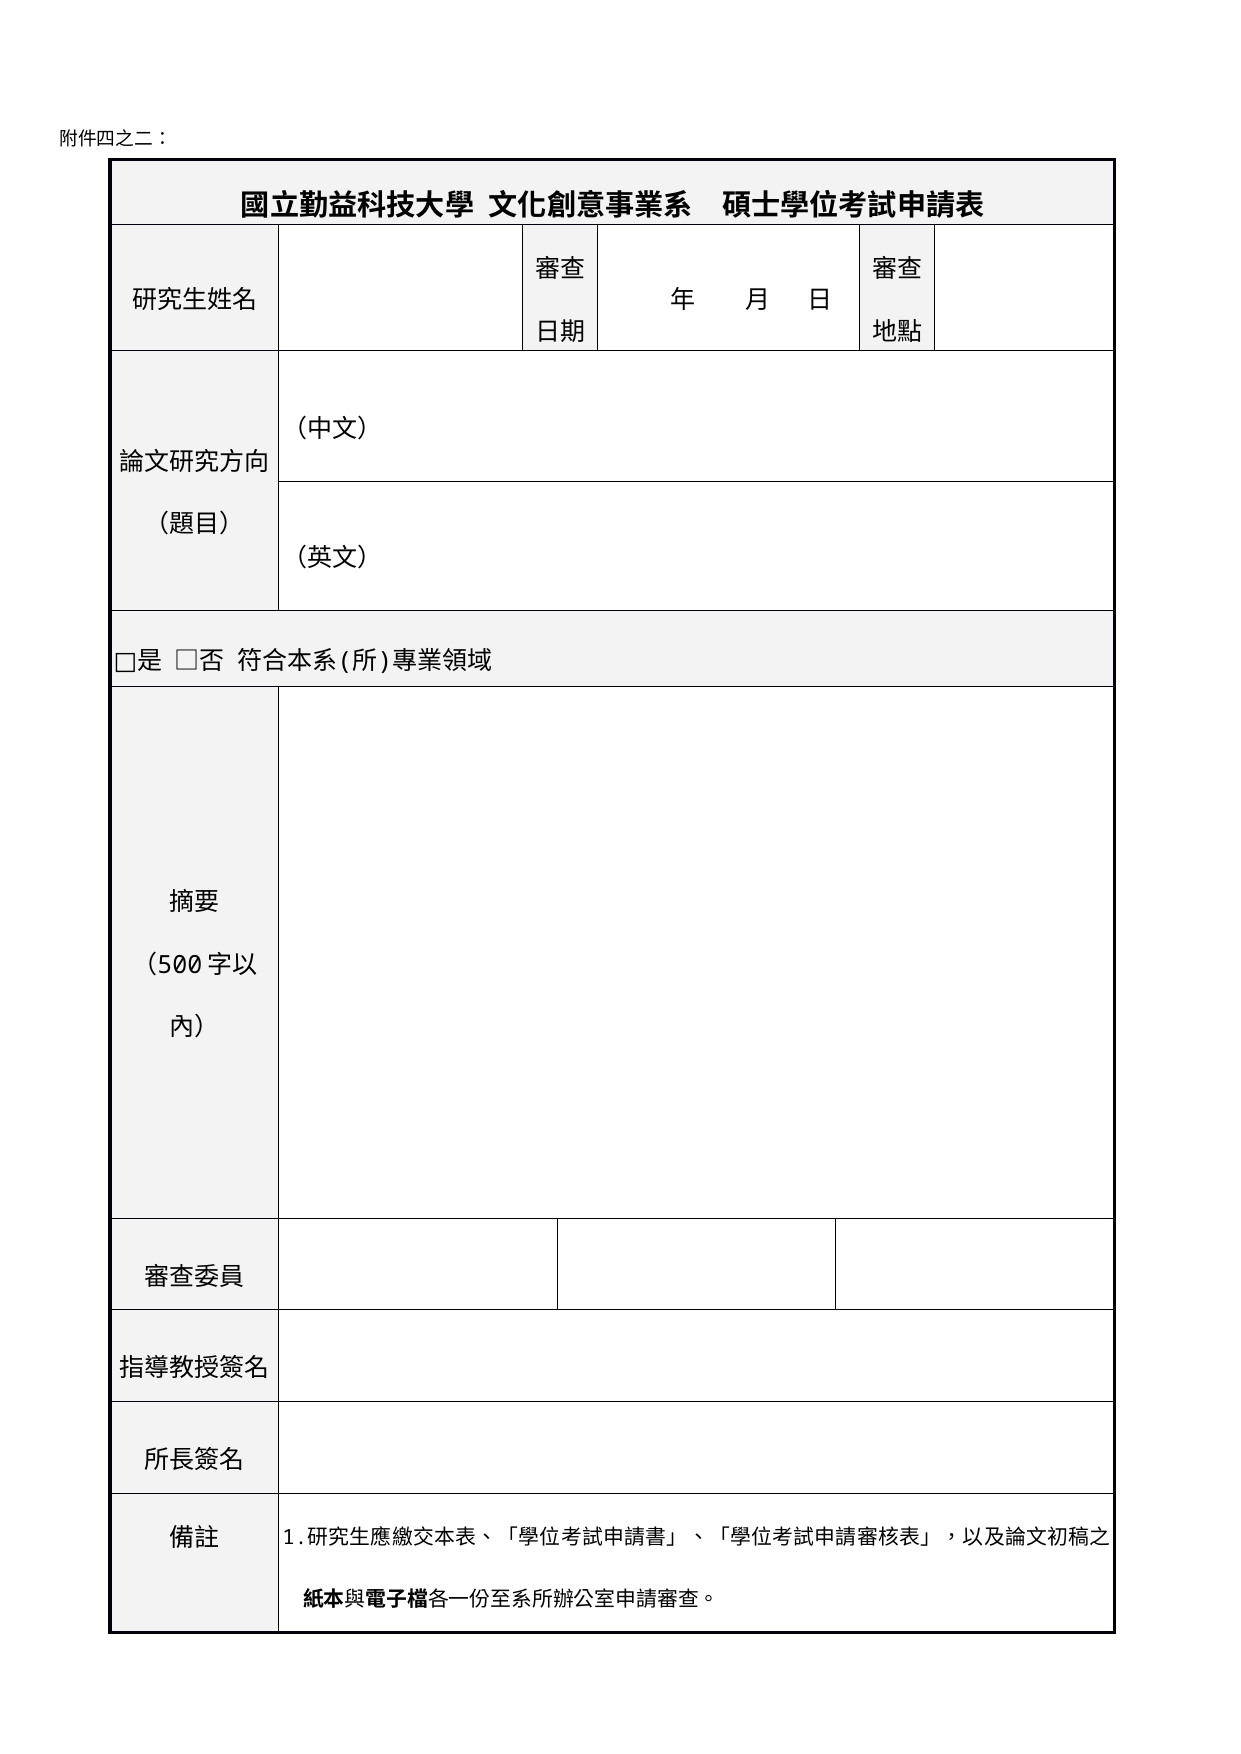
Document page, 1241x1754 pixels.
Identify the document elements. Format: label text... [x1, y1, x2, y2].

table_cell 年 月 日 [598, 225, 859, 350]
text 附件四之二： [59, 96, 1165, 158]
table_cell （中文） [279, 351, 1113, 481]
table_cell 指導教授簽名 [112, 1310, 278, 1401]
table_cell [279, 1219, 557, 1309]
table_cell 備註 [112, 1494, 278, 1631]
table_cell [279, 687, 1113, 1218]
table_cell 1.研究生應繳交本表、「學位考試申請書」、「學位考試申請審核表」，以及論文初稿之紙本與電子檔各一份至系所辦公室申請審查。 [279, 1494, 1113, 1631]
table_cell 所長簽名 [112, 1402, 278, 1493]
table_header 國立勤益科技大學 文化創意事業系 碩士學位考試申請表 [112, 161, 1113, 224]
table_cell [279, 1310, 1113, 1401]
table_cell [279, 225, 522, 350]
table_cell [935, 225, 1113, 350]
table_cell 摘要 （500字以內） [112, 687, 278, 1218]
table_cell [279, 1402, 1113, 1493]
table_cell 審查 日期 [523, 225, 597, 350]
table_cell [558, 1219, 835, 1309]
table_cell □是 □否 符合本系(所)專業領域 [112, 611, 1113, 686]
table_cell （英文） [279, 482, 1113, 610]
table_cell 研究生姓名 [112, 225, 278, 350]
table_cell [836, 1219, 1113, 1309]
table_cell 論文研究方向 （題目） [112, 351, 278, 610]
table_cell 審查委員 [112, 1219, 278, 1309]
table_cell 審查 地點 [860, 225, 934, 350]
